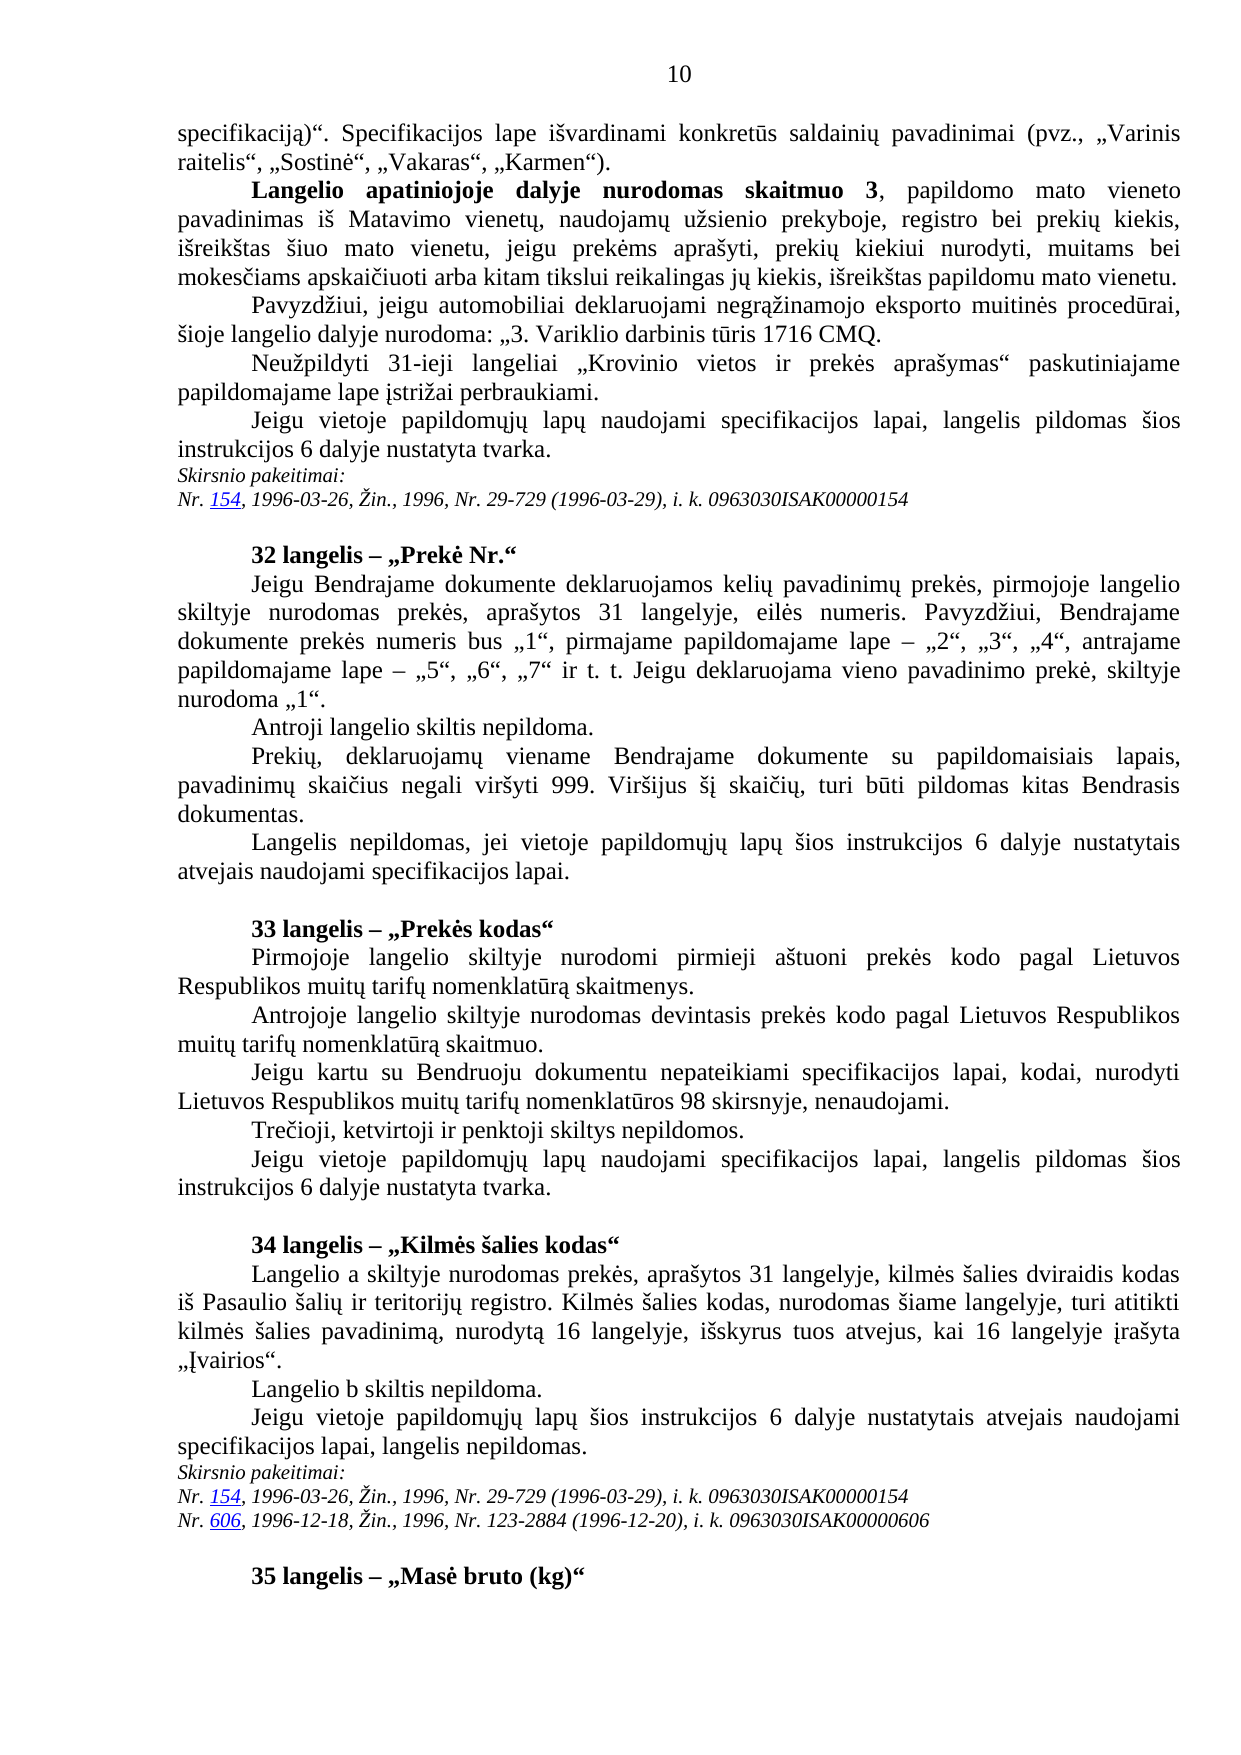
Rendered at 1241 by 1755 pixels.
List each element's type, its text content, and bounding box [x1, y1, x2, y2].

text Neužpildyti 31-ieji langeliai „Krovinio vietos ir prekės aprašymas“ paskutiniajame papildomajame lape įstrižai perbraukiami. [177, 348, 1181, 406]
text Jeigu vietoje papildomųjų lapų naudojami specifikacijos lapai, langelis pildomas šios instrukcijos 6 dalyje nustatyta tvarka. [177, 1144, 1181, 1201]
text Langelis nepildomas, jei vietoje papildomųjų lapų šios instrukcijos 6 dalyje nustatytais atvejais naudojami specifikacijos lapai. [177, 827, 1181, 885]
text Jeigu kartu su Bendruoju dokumentu nepateikiami specifikacijos lapai, kodai, nurodyti Lietuvos Respublikos muitų tarifų nomenklatūros 98 skirsnyje, nenaudojami. [177, 1057, 1181, 1115]
text Nr. 606, 1996-12-18, Žin., 1996, Nr. 123-2884 (1996-12-20), i. k. 0963030ISAK00000606 [177, 1508, 1181, 1532]
text Antroji langelio skiltis nepildoma. [177, 712, 1181, 741]
text Langelio apatiniojoje dalyje nurodomas skaitmuo 3, papildomo mato vieneto pavadinimas iš Matavimo vienetų, naudojamų užsienio prekyboje, registro bei prekių kiekis, išreikštas šiuo mato vienetu, jeigu prekėms aprašyti, prekių kiekiui nurodyti, muitams bei mokesčiams apskaičiuoti arba kitam tikslui reikalingas jų kiekis, išreikštas papildomu mato vienetu. [177, 176, 1181, 291]
text Jeigu Bendrajame dokumente deklaruojamos kelių pavadinimų prekės, pirmojoje langelio skiltyje nurodomas prekės, aprašytos 31 langelyje, eilės numeris. Pavyzdžiui, Bendrajame dokumente prekės numeris bus „1“, pirmajame papildomajame lape – „2“, „3“, „4“, antrajame papildomajame lape – „5“, „6“, „7“ ir t. t. Jeigu deklaruojama vieno pavadinimo prekė, skiltyje nurodoma „1“. [177, 569, 1181, 712]
text Skirsnio pakeitimai: [177, 463, 1181, 487]
text 33 langelis – „Prekės kodas“ [177, 914, 1181, 942]
text specifikaciją)“. Specifikacijos lape išvardinami konkretūs saldainių pavadinimai (pvz., „Varinis raitelis“, „Sostinė“, „Vakaras“, „Karmen“). [177, 118, 1181, 176]
text Jeigu vietoje papildomųjų lapų naudojami specifikacijos lapai, langelis pildomas šios instrukcijos 6 dalyje nustatyta tvarka. [177, 406, 1181, 463]
text Pavyzdžiui, jeigu automobiliai deklaruojami negrąžinamojo eksporto muitinės procedūrai, šioje langelio dalyje nurodoma: „3. Variklio darbinis tūris 1716 CMQ. [177, 291, 1181, 348]
text Langelio b skiltis nepildoma. [177, 1374, 1181, 1402]
text Antrojoje langelio skiltyje nurodomas devintasis prekės kodo pagal Lietuvos Respublikos muitų tarifų nomenklatūrą skaitmuo. [177, 1000, 1181, 1057]
text 34 langelis – „Kilmės šalies kodas“ [177, 1230, 1181, 1259]
text 35 langelis – „Masė bruto (kg)“ [177, 1561, 1181, 1590]
text Skirsnio pakeitimai: [177, 1460, 1181, 1484]
text 32 langelis – „Prekė Nr.“ [177, 540, 1181, 569]
text Nr. 154, 1996-03-26, Žin., 1996, Nr. 29-729 (1996-03-29), i. k. 0963030ISAK00000154 [177, 1484, 1181, 1508]
text Pirmojoje langelio skiltyje nurodomi pirmieji aštuoni prekės kodo pagal Lietuvos Respublikos muitų tarifų nomenklatūrą skaitmenys. [177, 942, 1181, 1000]
text Nr. 154, 1996-03-26, Žin., 1996, Nr. 29-729 (1996-03-29), i. k. 0963030ISAK00000154 [177, 487, 1181, 511]
text Jeigu vietoje papildomųjų lapų šios instrukcijos 6 dalyje nustatytais atvejais naudojami specifikacijos lapai, langelis nepildomas. [177, 1402, 1181, 1460]
text Prekių, deklaruojamų viename Bendrajame dokumente su papildomaisiais lapais, pavadinimų skaičius negali viršyti 999. Viršijus šį skaičių, turi būti pildomas kitas Bendrasis dokumentas. [177, 741, 1181, 827]
text Trečioji, ketvirtoji ir penktoji skiltys nepildomos. [177, 1115, 1181, 1144]
text Langelio a skiltyje nurodomas prekės, aprašytos 31 langelyje, kilmės šalies dviraidis kodas iš Pasaulio šalių ir teritorijų registro. Kilmės šalies kodas, nurodomas šiame langelyje, turi atitikti kilmės šalies pavadinimą, nurodytą 16 langelyje, išskyrus tuos atvejus, kai 16 langelyje įrašyta „Įvairios“. [177, 1259, 1181, 1374]
